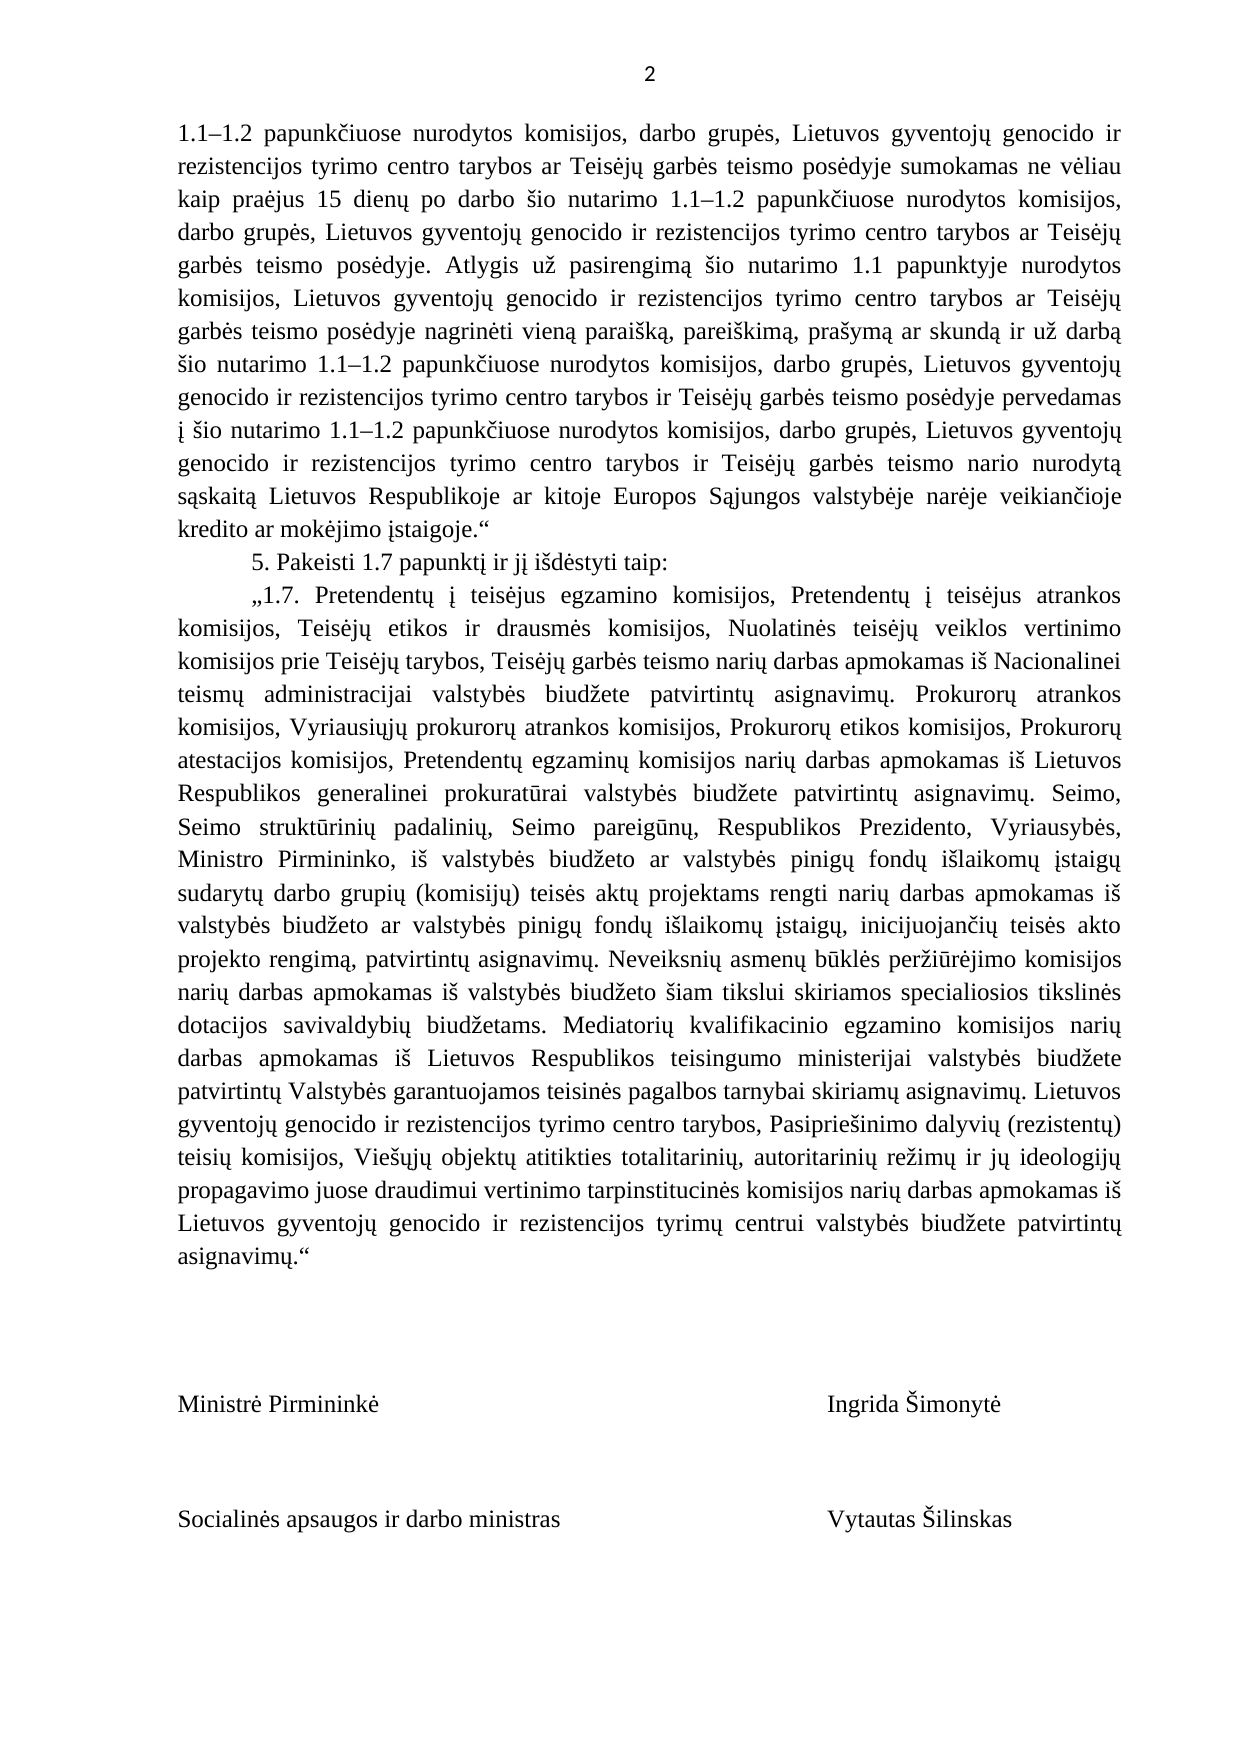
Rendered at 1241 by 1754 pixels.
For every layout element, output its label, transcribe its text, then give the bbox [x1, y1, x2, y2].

text „1.7. Pretendentų į teisėjus egzamino komisijos, Pretendentų į teisėjus atrankos komisijos, Teisėjų etikos ir drausmės komisijos, Nuolatinės teisėjų veiklos vertinimo komisijos prie Teisėjų tarybos, Teisėjų garbės teismo narių darbas apmokamas iš Nacionalinei teismų administracijai valstybės biudžete patvirtintų asignavimų. Prokurorų atrankos komisijos, Vyriausiųjų prokurorų atrankos komisijos, Prokurorų etikos komisijos, Prokurorų atestacijos komisijos, Pretendentų egzaminų komisijos narių darbas apmokamas iš Lietuvos Respublikos generalinei prokuratūrai valstybės biudžete patvirtintų asignavimų. Seimo, Seimo struktūrinių padalinių, Seimo pareigūnų, Respublikos Prezidento, Vyriausybės, Ministro Pirmininko, iš valstybės biudžeto ar valstybės pinigų fondų išlaikomų įstaigų sudarytų darbo grupių (komisijų) teisės aktų projektams rengti narių darbas apmokamas iš valstybės biudžeto ar valstybės pinigų fondų išlaikomų įstaigų, inicijuojančių teisės akto projekto rengimą, patvirtintų asignavimų. Neveiksnių asmenų būklės peržiūrėjimo komisijos narių darbas apmokamas iš valstybės biudžeto šiam tikslui skiriamos specialiosios tikslinės dotacijos savivaldybių biudžetams. Mediatorių kvalifikacinio egzamino komisijos narių darbas apmokamas iš Lietuvos Respublikos teisingumo ministerijai valstybės biudžete patvirtintų Valstybės garantuojamos teisinės pagalbos tarnybai skiriamų asignavimų. Lietuvos gyventojų genocido ir rezistencijos tyrimo centro tarybos, Pasipriešinimo dalyvių (rezistentų) teisių komisijos, Viešųjų objektų atitikties totalitarinių, autoritarinių režimų ir jų ideologijų propagavimo juose draudimui vertinimo tarpinstitucinės komisijos narių darbas apmokamas iš Lietuvos gyventojų genocido ir rezistencijos tyrimų centrui valstybės biudžete patvirtintų asignavimų.“ [177, 580, 1122, 1269]
text Ministrė Pirmininkė Ingrida Šimonytė [177, 1389, 1122, 1418]
text 5. Pakeisti 1.7 papunktį ir jį išdėstyti taip: [177, 547, 1122, 576]
text Socialinės apsaugos ir darbo ministras Vytautas Šilinskas [177, 1504, 1122, 1533]
text 1.1–1.2 papunkčiuose nurodytos komisijos, darbo grupės, Lietuvos gyventojų genocido ir rezistencijos tyrimo centro tarybos ar Teisėjų garbės teismo posėdyje sumokamas ne vėliau kaip praėjus 15 dienų po darbo šio nutarimo 1.1–1.2 papunkčiuose nurodytos komisijos, darbo grupės, Lietuvos gyventojų genocido ir rezistencijos tyrimo centro tarybos ar Teisėjų garbės teismo posėdyje. Atlygis už pasirengimą šio nutarimo 1.1 papunktyje nurodytos komisijos, Lietuvos gyventojų genocido ir rezistencijos tyrimo centro tarybos ar Teisėjų garbės teismo posėdyje nagrinėti vieną paraišką, pareiškimą, prašymą ar skundą ir už darbą šio nutarimo 1.1–1.2 papunkčiuose nurodytos komisijos, darbo grupės, Lietuvos gyventojų genocido ir rezistencijos tyrimo centro tarybos ir Teisėjų garbės teismo posėdyje pervedamas į šio nutarimo 1.1–1.2 papunkčiuose nurodytos komisijos, darbo grupės, Lietuvos gyventojų genocido ir rezistencijos tyrimo centro tarybos ir Teisėjų garbės teismo nario nurodytą sąskaitą Lietuvos Respublikoje ar kitoje Europos Sąjungos valstybėje narėje veikiančioje kredito ar mokėjimo įstaigoje.“ [177, 118, 1122, 543]
